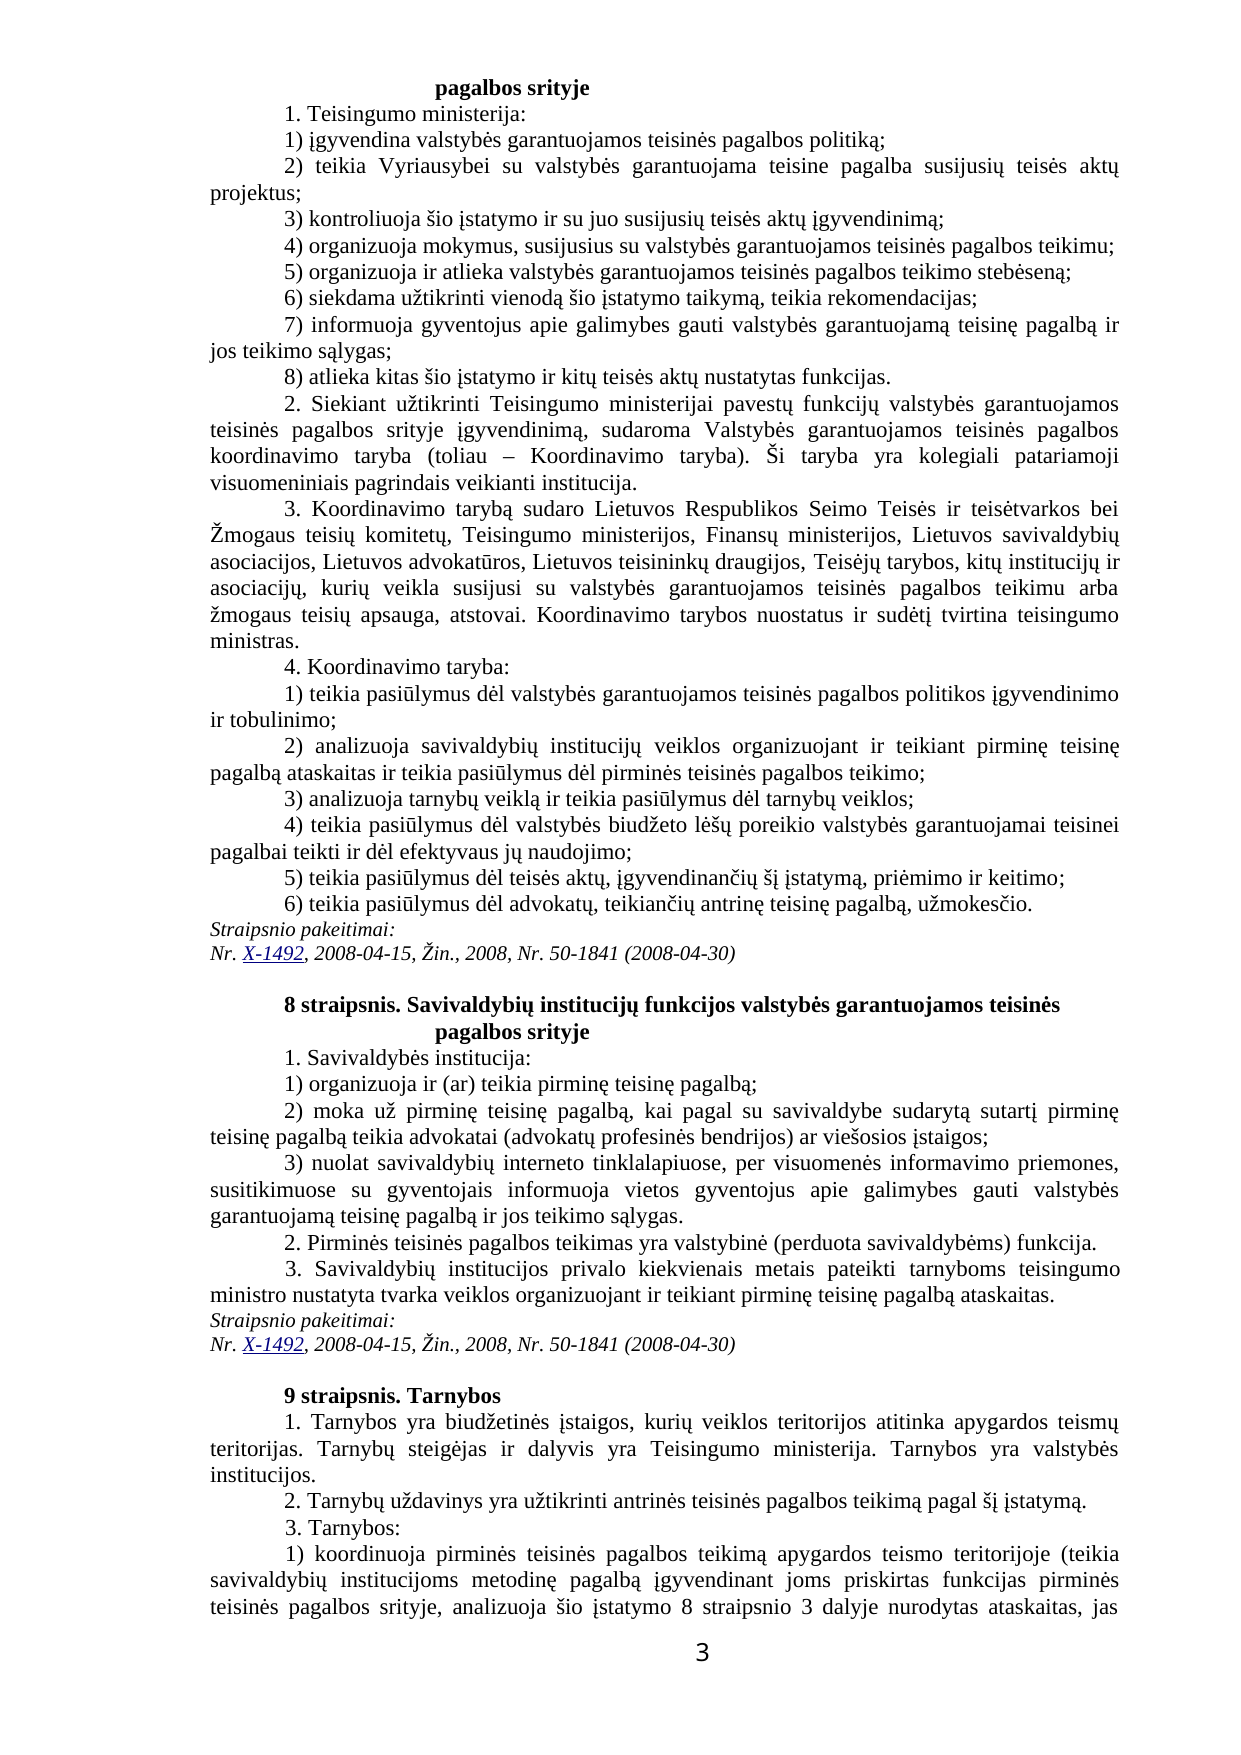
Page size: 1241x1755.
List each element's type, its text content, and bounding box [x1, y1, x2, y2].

text 1. Teisingumo ministerija: [210, 100, 1120, 126]
text 4. Koordinavimo taryba: [210, 653, 1120, 680]
text 2. Pirminės teisinės pagalbos teikimas yra valstybinė (perduota savivaldybėms) funkcija. [210, 1228, 1120, 1255]
text 1. Tarnybos yra biudžetinės įstaigos, kurių veiklos teritorijos atitinka apygardos teismų teritorijas. Tarnybų steigėjas ir dalyvis yra Teisingumo ministerija. Tarnybos yra valstybės institucijos. [210, 1408, 1120, 1487]
text Nr. X-1492, 2008-04-15, Žin., 2008, Nr. 50-1841 (2008-04-30) [210, 1332, 1120, 1356]
text 2. Tarnybų uždavinys yra užtikrinti antrinės teisinės pagalbos teikimą pagal šį įstatymą. [210, 1487, 1120, 1514]
text 9 straipsnis. Tarnybos [210, 1382, 1120, 1408]
text 3) analizuoja tarnybų veiklą ir teikia pasiūlymus dėl tarnybų veiklos; [210, 785, 1120, 811]
text 3. Savivaldybių institucijos privalo kiekvienais metais pateikti tarnyboms teisingumo ministro nustatyta tvarka veiklos organizuojant ir teikiant pirminę teisinę pagalbą ataskaitas. [210, 1255, 1120, 1308]
text 6) teikia pasiūlymus dėl advokatų, teikiančių antrinę teisinę pagalbą, užmokesčio. [210, 891, 1120, 917]
text 4) teikia pasiūlymus dėl valstybės biudžeto lėšų poreikio valstybės garantuojamai teisinei pagalbai teikti ir dėl efektyvaus jų naudojimo; [210, 811, 1120, 864]
text 3) nuolat savivaldybių interneto tinklalapiuose, per visuomenės informavimo priemones, susitikimuose su gyventojais informuoja vietos gyventojus apie galimybes gauti valstybės garantuojamą teisinę pagalbą ir jos teikimo sąlygas. [210, 1149, 1120, 1228]
text 7) informuoja gyventojus apie galimybes gauti valstybės garantuojamą teisinę pagalbą ir jos teikimo sąlygas; [210, 311, 1120, 363]
text 3. Tarnybos: [210, 1514, 1120, 1540]
text Nr. X-1492, 2008-04-15, Žin., 2008, Nr. 50-1841 (2008-04-30) [210, 941, 1120, 965]
text Straipsnio pakeitimai: [210, 1308, 1120, 1332]
text 2. Siekiant užtikrinti Teisingumo ministerijai pavestų funkcijų valstybės garantuojamos teisinės pagalbos srityje įgyvendinimą, sudaroma Valstybės garantuojamos teisinės pagalbos koordinavimo taryba (toliau – Koordinavimo taryba). Ši taryba yra kolegiali patariamoji visuomeniniais pagrindais veikianti institucija. [210, 390, 1120, 495]
text 8) atlieka kitas šio įstatymo ir kitų teisės aktų nustatytas funkcijas. [210, 363, 1120, 390]
text 1) organizuoja ir (ar) teikia pirminę teisinę pagalbą; [210, 1070, 1120, 1097]
text 3. Koordinavimo tarybą sudaro Lietuvos Respublikos Seimo Teisės ir teisėtvarkos bei Žmogaus teisių komitetų, Teisingumo ministerijos, Finansų ministerijos, Lietuvos savivaldybių asociacijos, Lietuvos advokatūros, Lietuvos teisininkų draugijos, Teisėjų tarybos, kitų institucijų ir asociacijų, kurių veikla susijusi su valstybės garantuojamos teisinės pagalbos teikimu arba žmogaus teisių apsauga, atstovai. Koordinavimo tarybos nuostatus ir sudėtį tvirtina teisingumo ministras. [210, 495, 1120, 653]
text 1) koordinuoja pirminės teisinės pagalbos teikimą apygardos teismo teritorijoje (teikia savivaldybių institucijoms metodinę pagalbą įgyvendinant joms priskirtas funkcijas pirminės teisinės pagalbos srityje, analizuoja šio įstatymo 8 straipsnio 3 dalyje nurodytas ataskaitas, jas [210, 1540, 1120, 1619]
text 3) kontroliuoja šio įstatymo ir su juo susijusių teisės aktų įgyvendinimą; [210, 205, 1120, 232]
text 1. Savivaldybės institucija: [210, 1044, 1120, 1070]
text 2) moka už pirminę teisinę pagalbą, kai pagal su savivaldybe sudarytą sutartį pirminę teisinę pagalbą teikia advokatai (advokatų profesinės bendrijos) ar viešosios įstaigos; [210, 1097, 1120, 1149]
text 2) teikia Vyriausybei su valstybės garantuojama teisine pagalba susijusių teisės aktų projektus; [210, 153, 1120, 205]
text pagalbos srityje [360, 73, 1120, 100]
text 6) siekdama užtikrinti vienodą šio įstatymo taikymą, teikia rekomendacijas; [210, 284, 1120, 311]
text pagalbos srityje [360, 1018, 1120, 1044]
text 1) teikia pasiūlymus dėl valstybės garantuojamos teisinės pagalbos politikos įgyvendinimo ir tobulinimo; [210, 680, 1120, 732]
text 8 straipsnis. Savivaldybių institucijų funkcijos valstybės garantuojamos teisinės [210, 991, 1120, 1018]
text 5) teikia pasiūlymus dėl teisės aktų, įgyvendinančių šį įstatymą, priėmimo ir keitimo; [210, 864, 1120, 891]
text Straipsnio pakeitimai: [210, 917, 1120, 941]
text 5) organizuoja ir atlieka valstybės garantuojamos teisinės pagalbos teikimo stebėseną; [210, 258, 1120, 284]
text 4) organizuoja mokymus, susijusius su valstybės garantuojamos teisinės pagalbos teikimu; [210, 232, 1120, 258]
text 1) įgyvendina valstybės garantuojamos teisinės pagalbos politiką; [210, 126, 1120, 153]
text 2) analizuoja savivaldybių institucijų veiklos organizuojant ir teikiant pirminę teisinę pagalbą ataskaitas ir teikia pasiūlymus dėl pirminės teisinės pagalbos teikimo; [210, 732, 1120, 785]
